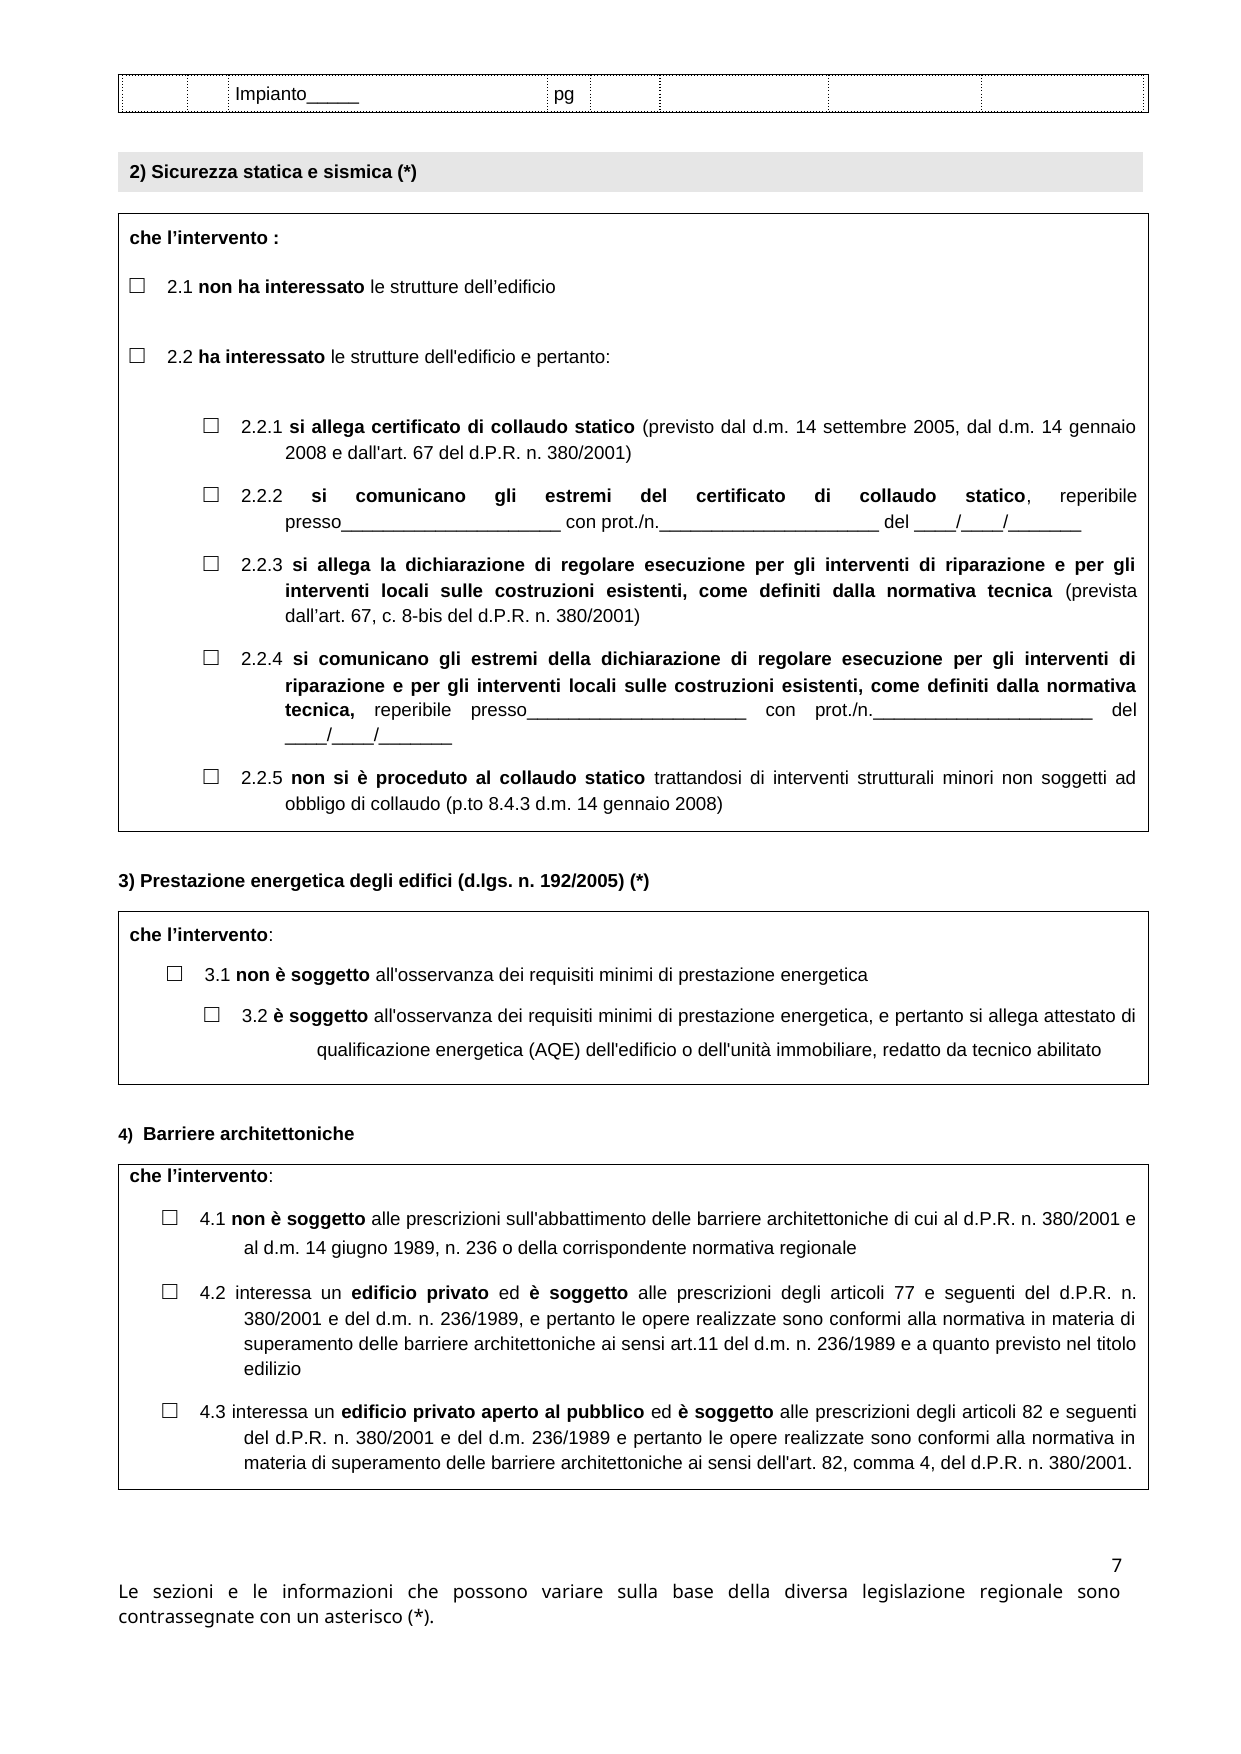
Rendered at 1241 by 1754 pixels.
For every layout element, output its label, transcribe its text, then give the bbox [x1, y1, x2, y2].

text 3) Prestazione energetica degli edifici (d.lgs. n. 192/2005) (*) [118, 870, 1122, 891]
table_header che l’intervento : 2.1 non ha interessato le strutture dell’edificio 2.2 ha interessato le strutture dell'edificio e pertanto: 2.2.1 si allega certificato di collaudo statico (previsto dal d.m. 14 settembre 2005, dal d.m. 14 gennaio 2008 e dall'art. 67 del d.P.R. n. 380/2001) 2.2.2 si comunicano gli estremi del certificato di collaudo statico, reperibile presso_____________________ con prot./n._____________________ del ____/____/_______ 2.2.3 si allega la dichiarazione di regolare esecuzione per gli interventi di riparazione e per gli interventi locali sulle costruzioni esistenti, come definiti dalla normativa tecnica (prevista dall’art. 67, c. 8-bis del d.P.R. n. 380/2001) 2.2.4 si comunicano gli estremi della dichiarazione di regolare esecuzione per gli interventi di riparazione e per gli interventi locali sulle costruzioni esistenti, come definiti dalla normativa tecnica, reperibile presso_____________________ con prot./n._____________________ del ____/____/_______ 2.2.5 non si è proceduto al collaudo statico trattandosi di interventi strutturali minori non soggetti ad obbligo di collaudo (p.to 8.4.3 d.m. 14 gennaio 2008) [119, 214, 1148, 831]
table_header 2) Sicurezza statica e sismica (*) [118, 152, 1143, 192]
table_cell [981, 75, 1143, 111]
table_cell pg [548, 75, 591, 111]
table_cell [591, 75, 660, 111]
table_cell Impianto_____ [229, 75, 548, 111]
text 4) Barriere architettoniche [118, 1123, 1122, 1144]
table_header che l’intervento: 3.1 non è soggetto all'osservanza dei requisiti minimi di prestazione energetica 3.2 è soggetto all'osservanza dei requisiti minimi di prestazione energetica, e pertanto si allega attestato di qualificazione energetica (AQE) dell'edificio o dell'unità immobiliare, redatto da tecnico abilitato [119, 912, 1148, 1083]
table_cell [123, 75, 188, 111]
table_cell [188, 75, 229, 111]
table_cell [660, 75, 829, 111]
table_cell [829, 75, 981, 111]
table_header che l’intervento: 4.1 non è soggetto alle prescrizioni sull'abbattimento delle barriere architettoniche di cui al d.P.R. n. 380/2001 e al d.m. 14 giugno 1989, n. 236 o della corrispondente normativa regionale 4.2 interessa un edificio privato ed è soggetto alle prescrizioni degli articoli 77 e seguenti del d.P.R. n. 380/2001 e del d.m. n. 236/1989, e pertanto le opere realizzate sono conformi alla normativa in materia di superamento delle barriere architettoniche ai sensi art.11 del d.m. n. 236/1989 e a quanto previsto nel titolo edilizio 4.3 interessa un edificio privato aperto al pubblico ed è soggetto alle prescrizioni degli articoli 82 e seguenti del d.P.R. n. 380/2001 e del d.m. 236/1989 e pertanto le opere realizzate sono conformi alla normativa in materia di superamento delle barriere architettoniche ai sensi dell'art. 82, comma 4, del d.P.R. n. 380/2001. [119, 1165, 1148, 1489]
